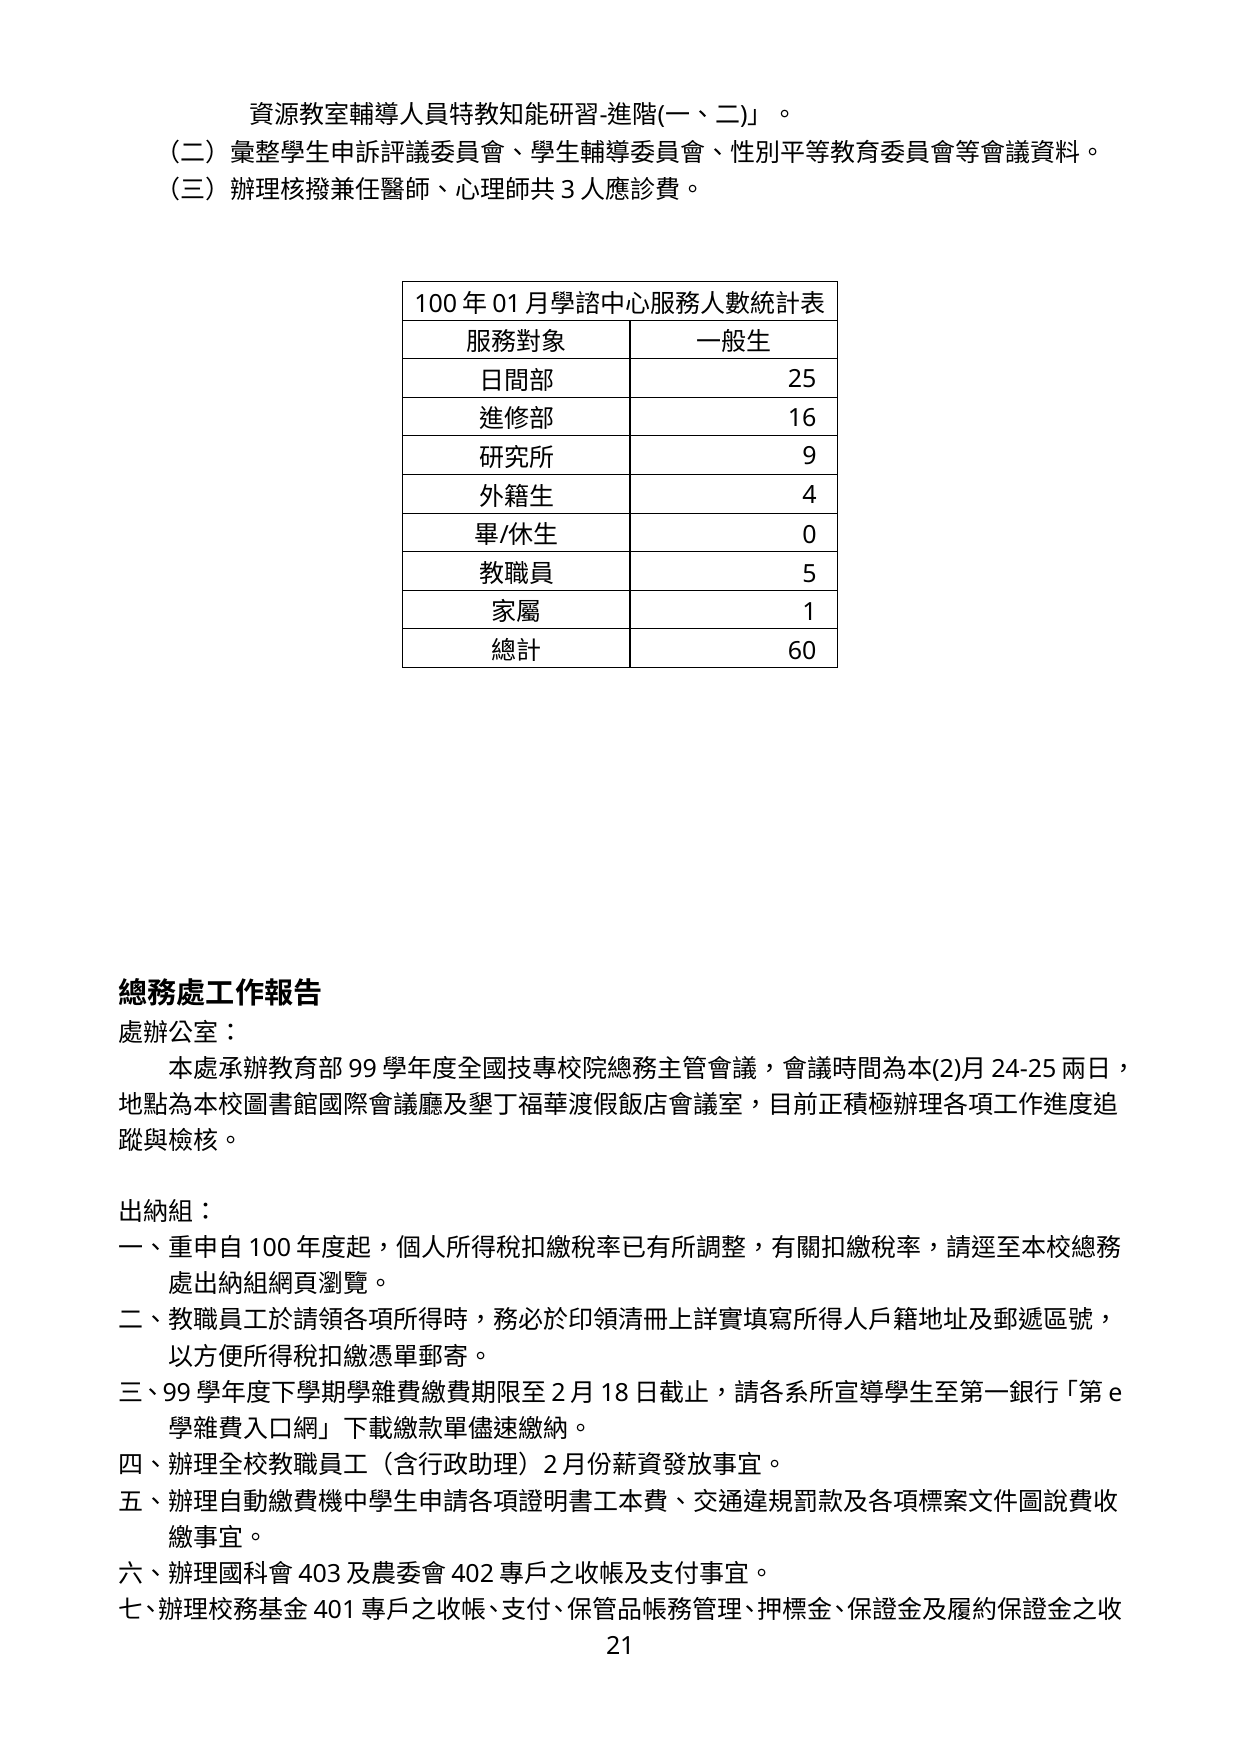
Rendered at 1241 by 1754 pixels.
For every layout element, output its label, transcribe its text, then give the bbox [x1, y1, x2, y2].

text 三、99學年度下學期學雜費繳費期限至2月18日截止，請各系所宣導學生至第一銀行「第e學雜費入口網」下載繳款單儘速繳納。 [118, 1372, 1122, 1445]
text 五、辦理自動繳費機中學生申請各項證明書工本費、交通違規罰款及各項標案文件圖說費收繳事宜。 [118, 1481, 1122, 1554]
text 本處承辦教育部99學年度全國技專校院總務主管會議，會議時間為本(2)月24-25兩日，地點為本校圖書館國際會議廳及墾丁福華渡假飯店會議室，目前正積極辦理各項工作進度追蹤與檢核。 [118, 1048, 1122, 1157]
text 四、辦理全校教職員工（含行政助理）2月份薪資發放事宜。 [118, 1445, 1122, 1481]
table_header 100年01月學諮中心服務人數統計表 [403, 282, 837, 320]
text 二、教職員工於請領各項所得時，務必於印領清冊上詳實填寫所得人戶籍地址及郵遞區號，以方便所得稅扣繳憑單郵寄。 [118, 1300, 1122, 1372]
table_cell 外籍生 [403, 475, 629, 512]
table_cell 0 [631, 514, 837, 551]
text 六、辦理國科會403及農委會402專戶之收帳及支付事宜。 [118, 1554, 1122, 1590]
text 七、辦理校務基金401專戶之收帳、支付、保管品帳務管理、押標金、保證金及履約保證金之收 [118, 1590, 1122, 1626]
table_cell 1 [631, 591, 837, 628]
table_cell 4 [631, 475, 837, 512]
text 處辦公室： [118, 1012, 1122, 1048]
text 出納組： [118, 1191, 1122, 1227]
table_cell 家屬 [403, 591, 629, 628]
table_cell 60 [631, 629, 837, 667]
subtitle （二）彙整學生申訴評議委員會、學生輔導委員會、性別平等教育委員會等會議資料。 [156, 131, 1122, 169]
subtitle 資源教室輔導人員特教知能研習-進階(一、二)」。 [212, 94, 1122, 131]
text 總務處工作報告 [118, 970, 1122, 1012]
table_cell 5 [631, 552, 837, 589]
table_cell 進修部 [403, 398, 629, 435]
table_cell 服務對象 [403, 321, 629, 358]
table_cell 25 [631, 359, 837, 397]
text 一、重申自100年度起，個人所得稅扣繳稅率已有所調整，有關扣繳稅率，請逕至本校總務處出納組網頁瀏覽。 [118, 1227, 1122, 1300]
table_cell 研究所 [403, 436, 629, 474]
table_cell 16 [631, 398, 837, 435]
subtitle （三）辦理核撥兼任醫師、心理師共3人應診費。 [156, 169, 1122, 206]
table_cell 一般生 [631, 321, 837, 358]
table_cell 畢/休生 [403, 514, 629, 551]
table_cell 總計 [403, 629, 629, 667]
table_cell 9 [631, 436, 837, 474]
table_cell 教職員 [403, 552, 629, 589]
table_cell 日間部 [403, 359, 629, 397]
